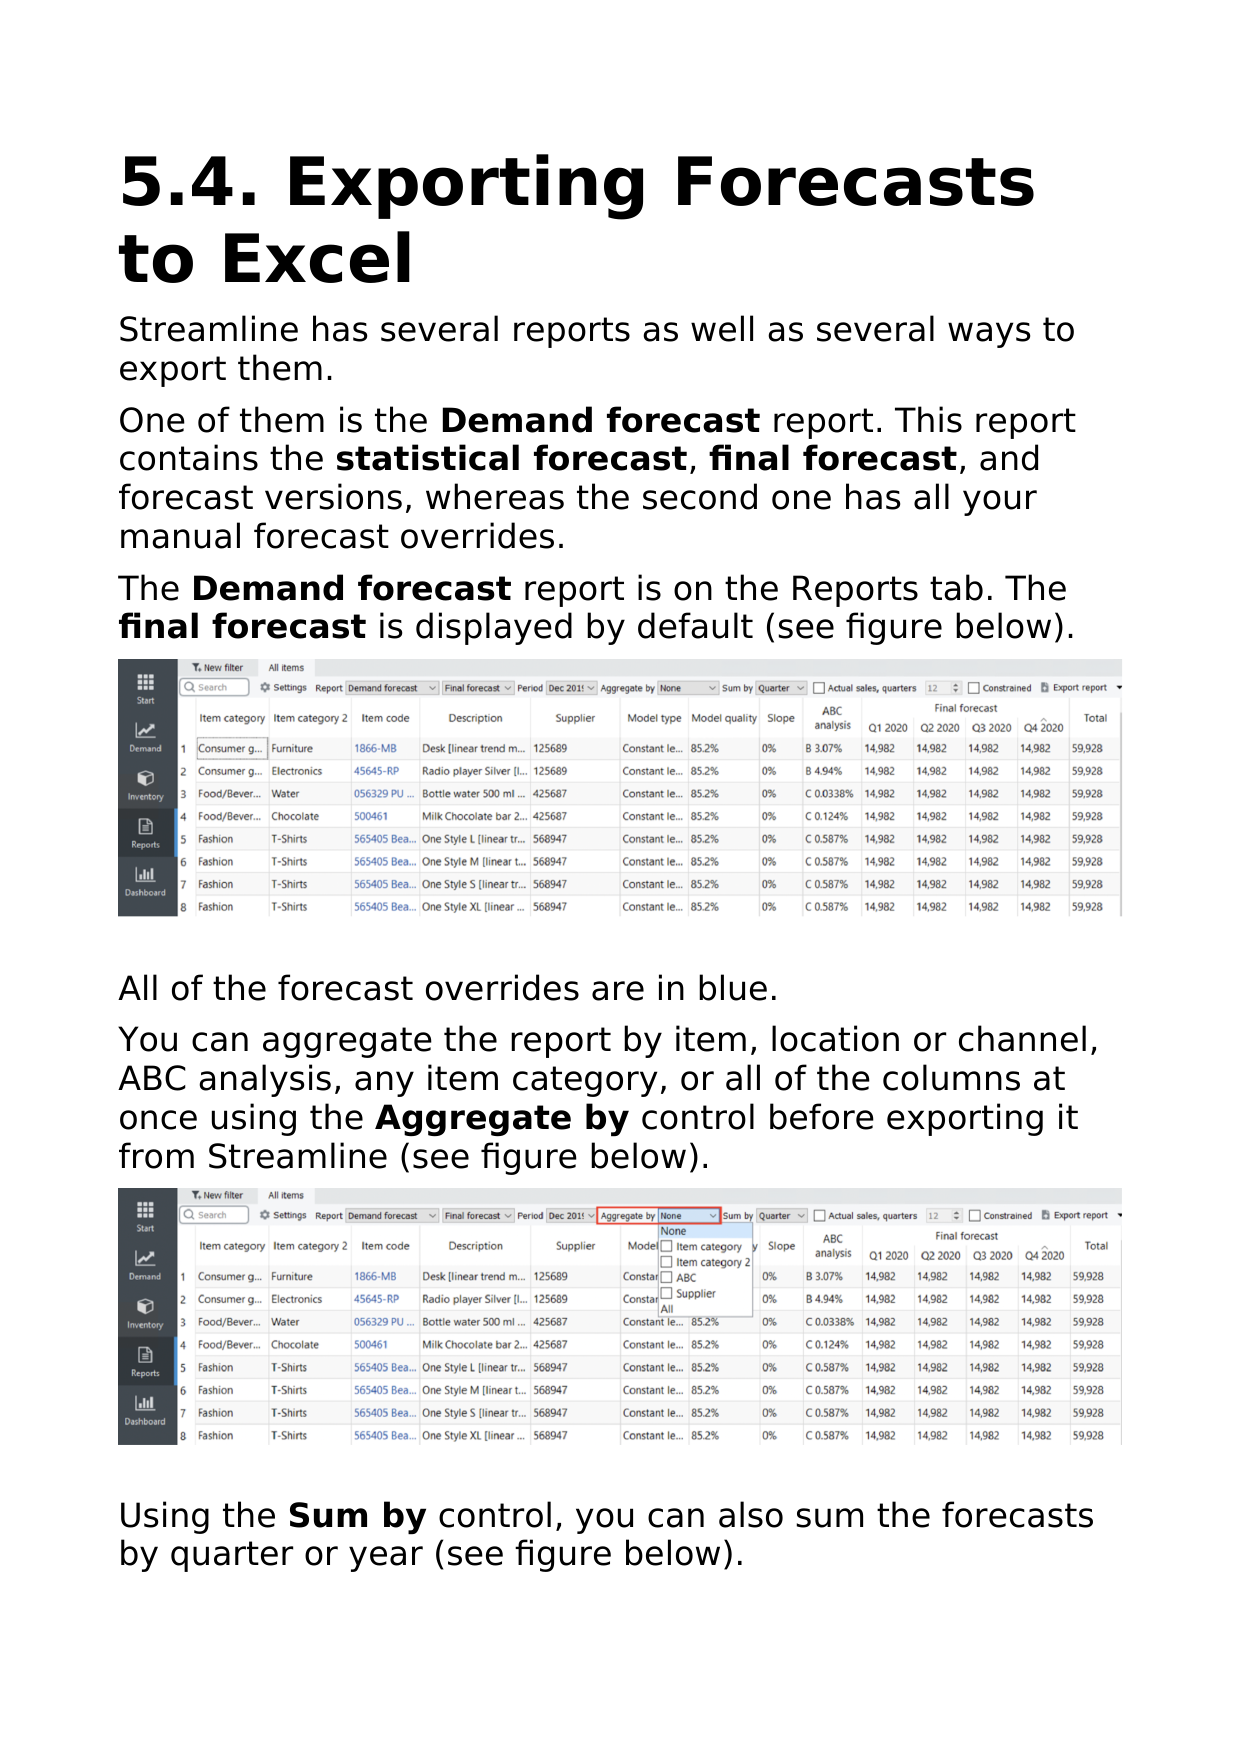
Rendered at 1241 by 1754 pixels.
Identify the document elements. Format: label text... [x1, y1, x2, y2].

text The Demand forecast report is on the Reports tab. The final forecast is displayed by default (see figure below). [118, 569, 1122, 647]
picture [118, 1188, 1123, 1445]
subtitle 5.4. Exporting Forecasts to Excel [118, 143, 1122, 298]
text Streamline has several reports as well as several ways to export them. [118, 311, 1122, 388]
text Using the Sum by control, you can also sum the forecasts by quarter or year (see figure below). [118, 1496, 1122, 1574]
text All of the forecast overrides are in blue. [118, 969, 1122, 1008]
text You can aggregate the report by item, location or channel, ABC analysis, any item category, or all of the columns at once using the Aggregate by control before exporting it from Streamline (see figure below). [118, 1021, 1122, 1176]
text One of them is the Demand forecast report. This report contains the statistical forecast, final forecast, and forecast versions, whereas the second one has all your manual forecast overrides. [118, 401, 1122, 556]
picture [118, 659, 1123, 918]
